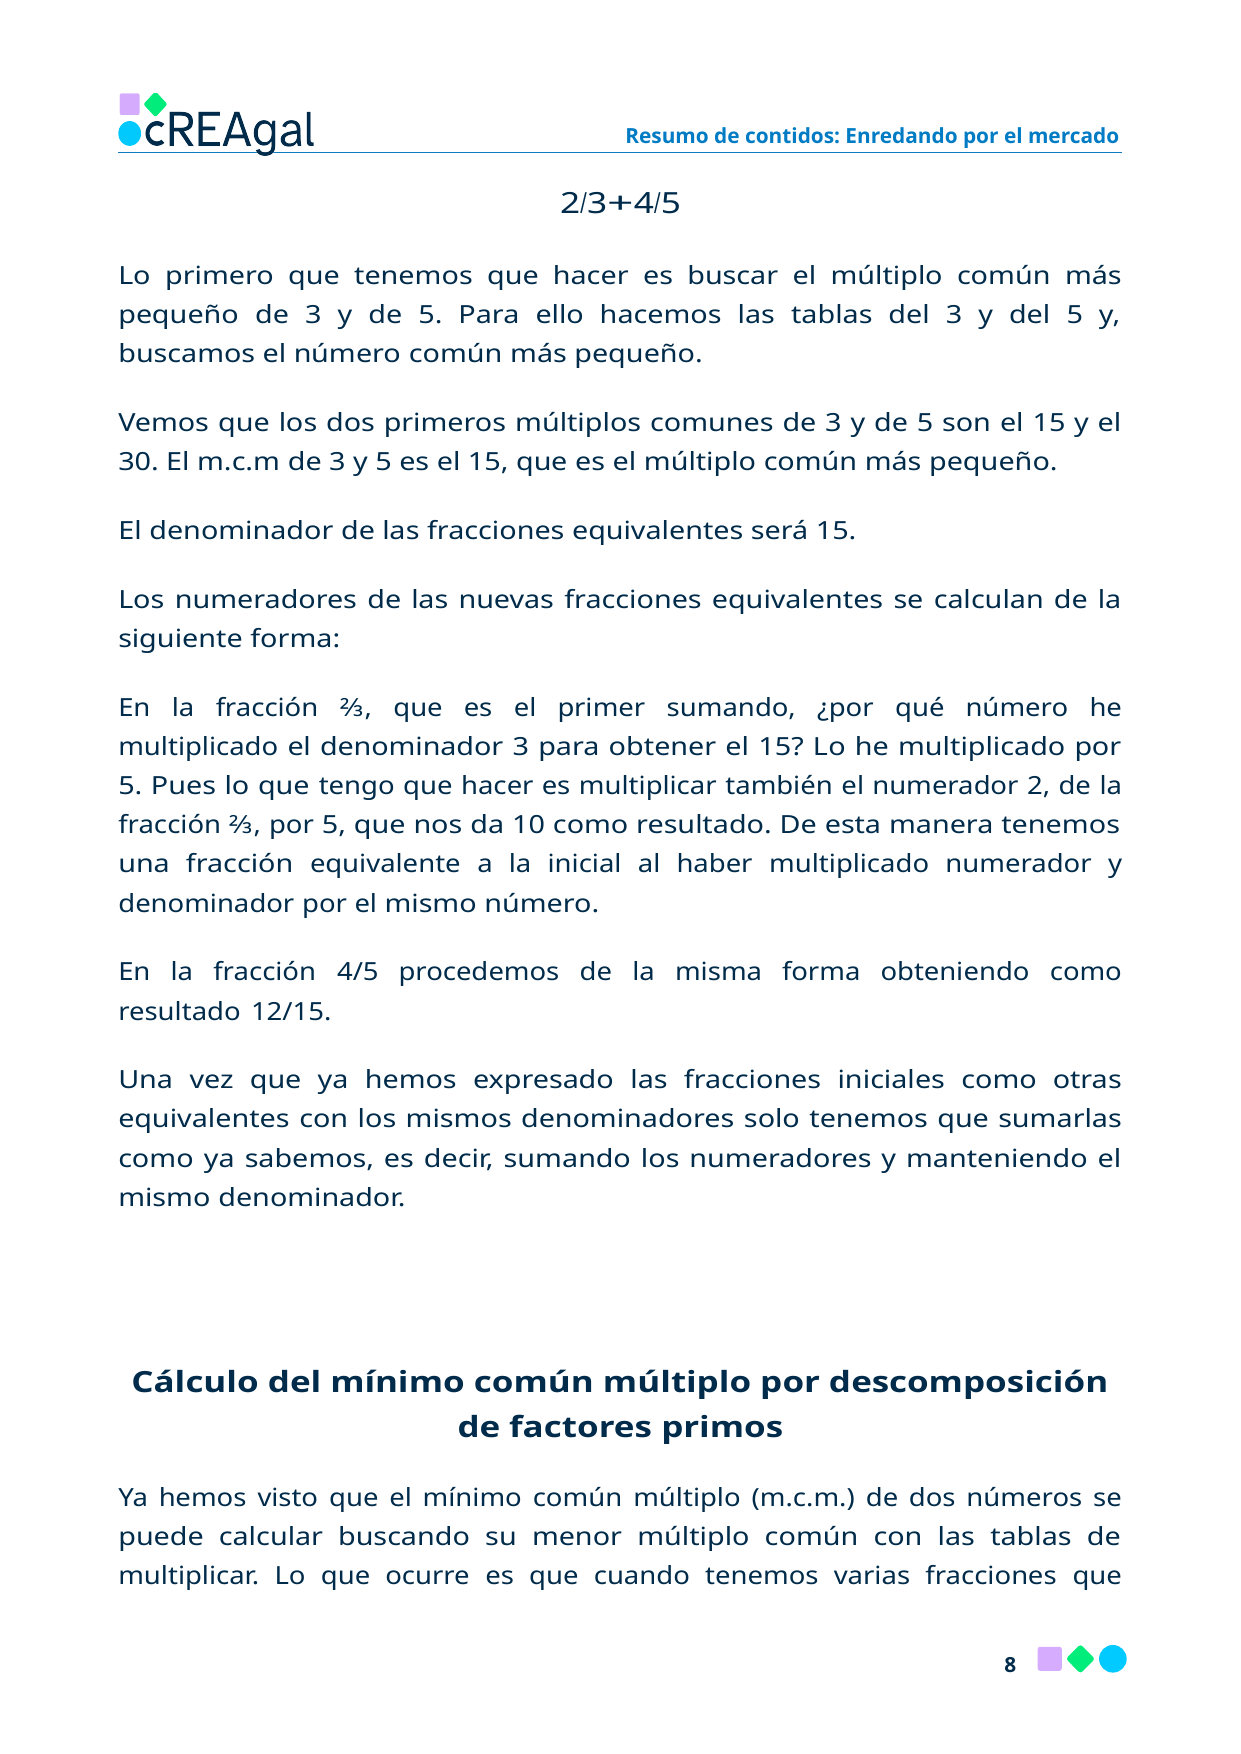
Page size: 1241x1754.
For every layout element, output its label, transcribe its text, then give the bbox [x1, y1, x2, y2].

text El denominador de las fracciones equivalentes será 15. [118, 513, 1122, 547]
text Los numeradores de las nuevas fracciones equivalentes se calculan de la siguiente forma: [118, 581, 1122, 655]
text Vemos que los dos primeros múltiplos comunes de 3 y de 5 son el 15 y el 30. El m.c.m de 3 y 5 es el 15, que es el múltiplo común más pequeño. [118, 405, 1122, 478]
text Una vez que ya hemos expresado las fracciones iniciales como otras equivalentes con los mismos denominadores solo tenemos que sumarlas como ya sabemos, es decir, sumando los numeradores y manteniendo el mismo denominador. [118, 1062, 1122, 1213]
text En la fracción 4/5 procedemos de la misma forma obteniendo como resultado 12/15. [118, 954, 1122, 1027]
text 2/3+4/5 [118, 182, 1122, 222]
text Ya hemos visto que el mínimo común múltiplo (m.c.m.) de dos números se puede calcular buscando su menor múltiplo común con las tablas de multiplicar. Lo que ocurre es que cuando tenemos varias fracciones que [118, 1479, 1122, 1592]
text Cálculo del mínimo común múltiplo por descomposición de factores primos [118, 1361, 1122, 1446]
text En la fracción ⅔, que es el primer sumando, ¿por qué número he multiplicado el denominador 3 para obtener el 15? Lo he multiplicado por 5. Pues lo que tengo que hacer es multiplicar también el numerador 2, de la fracción ⅔, por 5, que nos da 10 como resultado. De esta manera tenemos una fracción equivalente a la inicial al haber multiplicado numerador y denominador por el mismo número. [118, 689, 1122, 919]
picture [118, 93, 314, 156]
text Lo primero que tenemos que hacer es buscar el múltiplo común más pequeño de 3 y de 5. Para ello hacemos las tablas del 3 y del 5 y, buscamos el número común más pequeño. [118, 258, 1122, 370]
